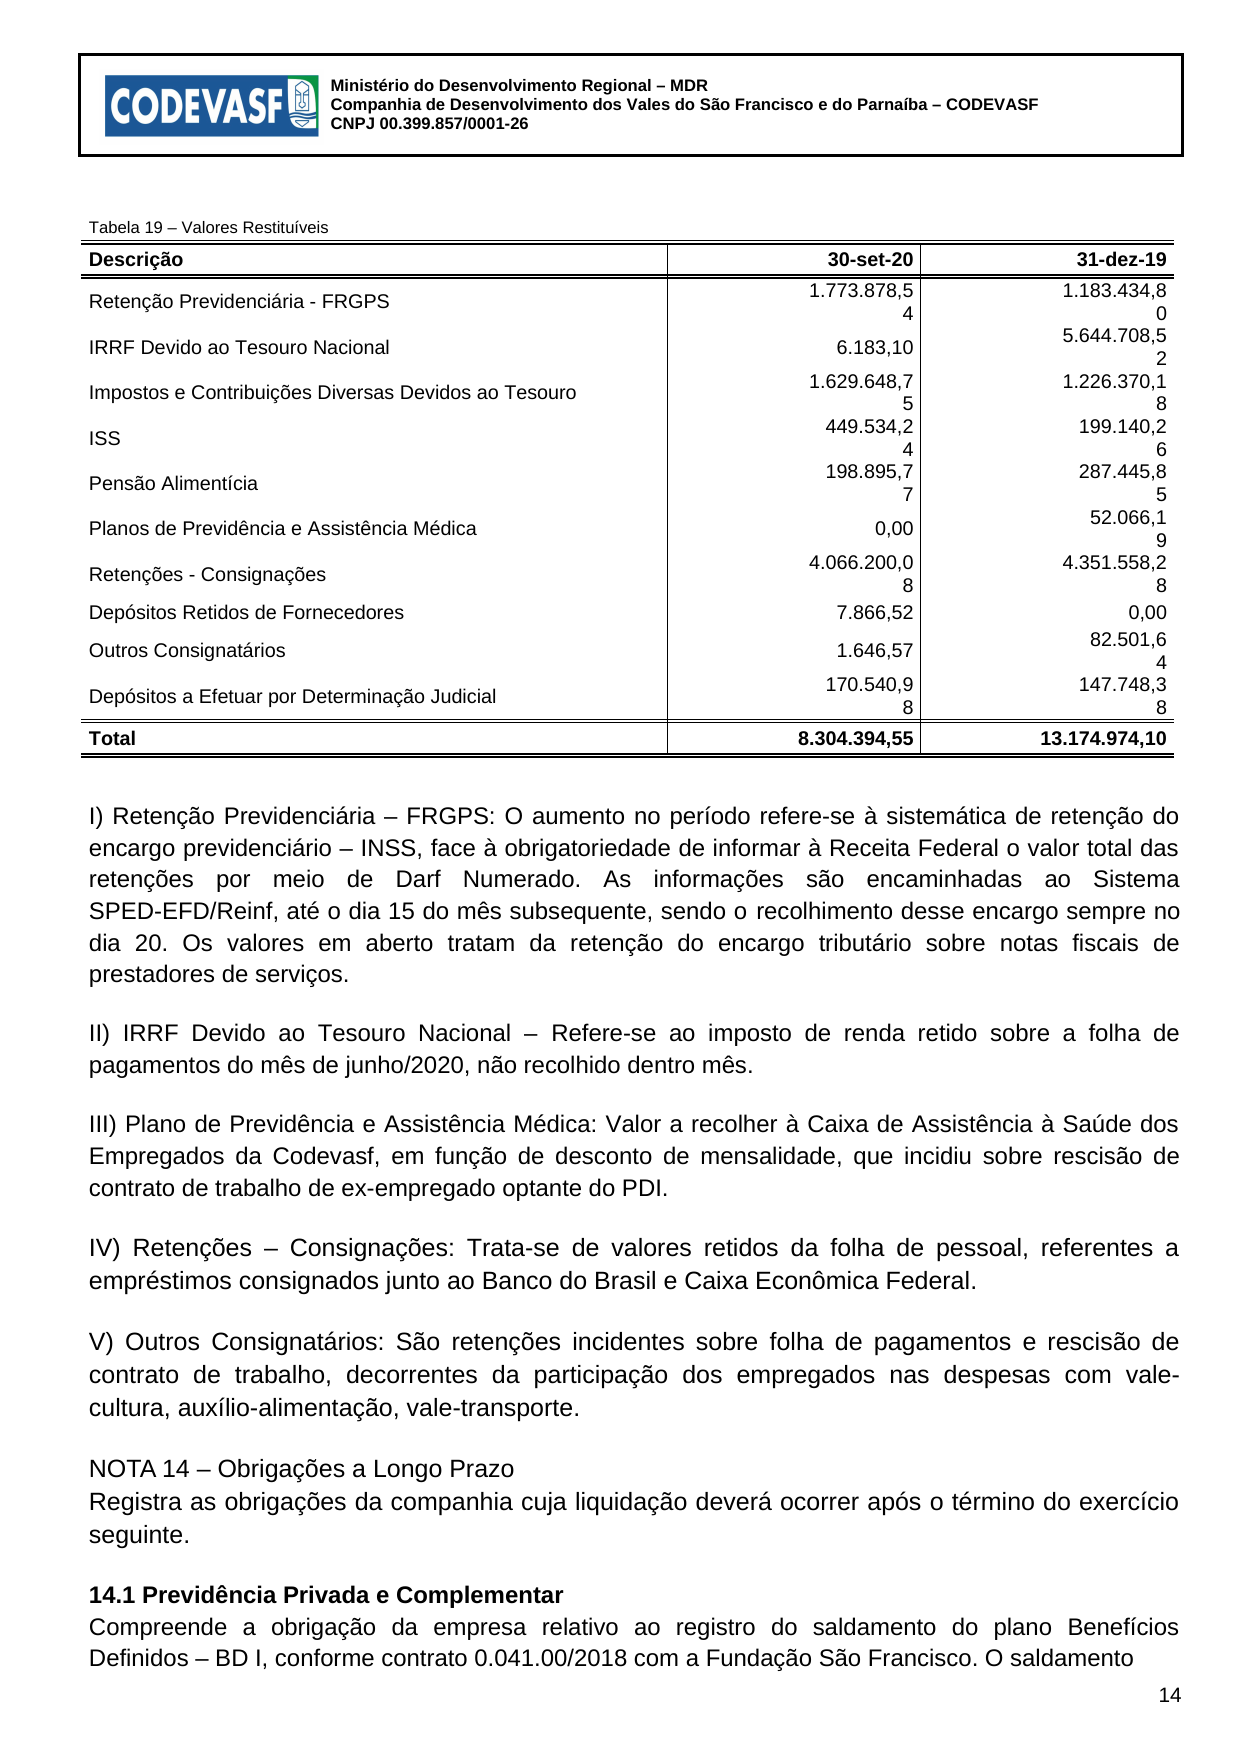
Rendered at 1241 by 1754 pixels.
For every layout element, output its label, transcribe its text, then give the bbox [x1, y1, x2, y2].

table_cell Pensão Alimentícia [81, 460, 667, 506]
text IV) Retenções – Consignações: Trata-se de valores retidos da folha de pessoal, referentes a empréstimos consignados junto ao Banco do Brasil e Caixa Econômica Federal. [89, 1233, 1181, 1295]
table_cell Outros Consignatários [81, 628, 667, 673]
table_cell 198.895,77 [668, 460, 920, 506]
table_cell 1.226.370,18 [921, 370, 1174, 415]
table_cell 449.534,24 [668, 415, 920, 460]
table_cell 52.066,19 [921, 506, 1174, 551]
table_cell Depósitos Retidos de Fornecedores [81, 597, 667, 628]
table_cell 147.748,38 [921, 673, 1174, 719]
text Registra as obrigações da companhia cuja liquidação deverá ocorrer após o término do exercício seguinte. [89, 1487, 1181, 1549]
table_header 30-set-20 [668, 245, 920, 274]
table_cell Retenções - Consignações [81, 551, 667, 597]
table_cell 4.066.200,08 [668, 551, 920, 597]
table_cell 6.183,10 [668, 324, 920, 369]
table_cell Planos de Previdência e Assistência Médica [81, 506, 667, 551]
table_cell Total [81, 723, 667, 753]
picture [99, 69, 325, 145]
table_cell ISS [81, 415, 667, 460]
table_cell 1.183.434,80 [921, 279, 1174, 324]
text Tabela 19 – Valores Restituíveis [89, 218, 1181, 237]
table_cell 0,00 [921, 597, 1174, 628]
table_cell 199.140,26 [921, 415, 1174, 460]
table_cell 82.501,64 [921, 628, 1174, 673]
table_cell 1.773.878,54 [668, 279, 920, 324]
text 14.1 Previdência Privada e Complementar [89, 1581, 1181, 1609]
table_cell 0,00 [668, 506, 920, 551]
text I) Retenção Previdenciária – FRGPS: O aumento no período refere-se à sistemática de retenção do encargo previdenciário – INSS, face à obrigatoriedade de informar à Receita Federal o valor total das retenções por meio de Darf Numerado. As informações são encaminhadas ao Sistema SPED-EFD/Reinf, até o dia 15 do mês subsequente, sendo o recolhimento desse encargo sempre no dia 20. Os valores em aberto tratam da retenção do encargo tributário sobre notas fiscais de prestadores de serviços. [89, 802, 1181, 988]
table_cell 1.646,57 [668, 628, 920, 673]
table_cell IRRF Devido ao Tesouro Nacional [81, 324, 667, 369]
text III) Plano de Previdência e Assistência Médica: Valor a recolher à Caixa de Assistência à Saúde dos Empregados da Codevasf, em função de desconto de mensalidade, que incidiu sobre rescisão de contrato de trabalho de ex-empregado optante do PDI. [89, 1110, 1181, 1201]
table_cell 7.866,52 [668, 597, 920, 628]
table_cell Impostos e Contribuições Diversas Devidos ao Tesouro [81, 370, 667, 415]
table_cell Retenção Previdenciária - FRGPS [81, 279, 667, 324]
table_cell 13.174.974,10 [921, 723, 1174, 753]
table_cell 170.540,98 [668, 673, 920, 719]
table_header 31-dez-19 [921, 245, 1174, 274]
text Compreende a obrigação da empresa relativo ao registro do saldamento do plano Benefícios Definidos – BD I, conforme contrato 0.041.00/2018 com a Fundação São Francisco. O saldamento [89, 1613, 1181, 1672]
table_header Descrição [81, 245, 667, 274]
table_cell Depósitos a Efetuar por Determinação Judicial [81, 673, 667, 719]
table_cell 8.304.394,55 [668, 723, 920, 753]
table_cell 1.629.648,75 [668, 370, 920, 415]
table_cell 5.644.708,52 [921, 324, 1174, 369]
table_cell 287.445,85 [921, 460, 1174, 506]
text V) Outros Consignatários: São retenções incidentes sobre folha de pagamentos e rescisão de contrato de trabalho, decorrentes da participação dos empregados nas despesas com vale-cultura, auxílio-alimentação, vale-transporte. [89, 1327, 1181, 1421]
text II) IRRF Devido ao Tesouro Nacional – Refere-se ao imposto de renda retido sobre a folha de pagamentos do mês de junho/2020, não recolhido dentro mês. [89, 1019, 1181, 1079]
table_cell 4.351.558,28 [921, 551, 1174, 597]
subtitle NOTA 14 – Obrigações a Longo Prazo [89, 1454, 1181, 1483]
